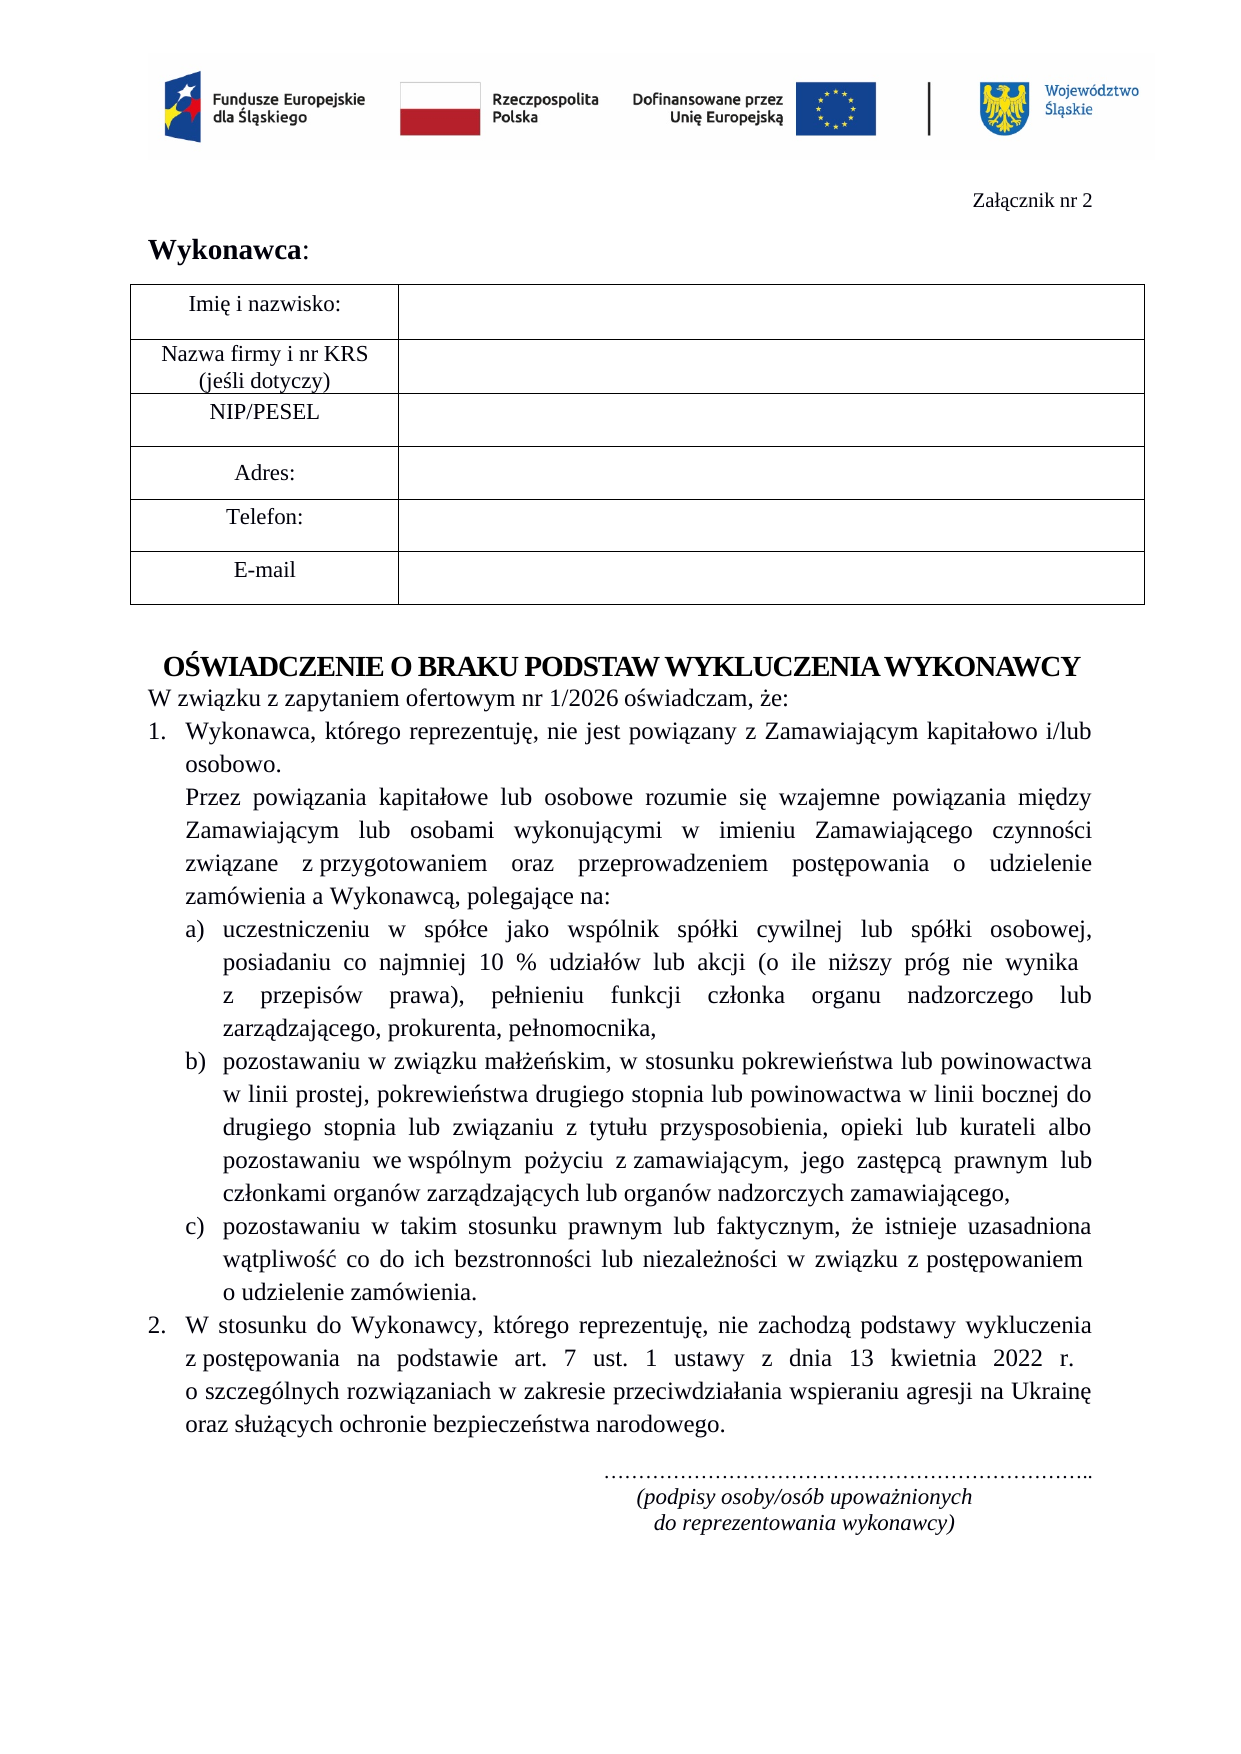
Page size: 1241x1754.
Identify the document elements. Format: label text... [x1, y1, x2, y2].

text do reprezentowania wykonawcy) [516, 1509, 1093, 1536]
text Wykonawca: [148, 232, 1093, 265]
table_cell Nazwa firmy i nr KRS (jeśli dotyczy) [131, 340, 398, 393]
table_cell [399, 552, 1144, 604]
list uczestniczeniu w spółce jako wspólnik spółki cywilnej lub spółki osobowej, posiadaniu co najmniej 10 % udziałów lub akcji (o ile niższy próg nie wynika z przepisów prawa), pełnieniu funkcji członka organu nadzorczego lub zarządzającego, prokurenta, pełnomocnika, [185, 914, 1093, 1042]
table_cell NIP/PESEL [131, 394, 398, 446]
text W związku z zapytaniem ofertowym nr 1/2026 oświadczam, że: [148, 683, 1093, 711]
text …………………………………………………………….. [148, 1459, 1093, 1483]
text Załącznik nr 2 [148, 188, 1093, 212]
table_cell [399, 340, 1144, 393]
table_header [399, 285, 1144, 339]
table_cell E-mail [131, 552, 398, 604]
table_cell Adres: [131, 447, 398, 498]
list Wykonawca, którego reprezentuję, nie jest powiązany z Zamawiającym kapitałowo i/lub osobowo. Przez powiązania kapitałowe lub osobowe rozumie się wzajemne powiązania między Zamawiającym lub osobami wykonującymi w imieniu Zamawiającego czynności związane z przygotowaniem oraz przeprowadzeniem postępowania o udzielenie zamówienia a Wykonawcą, polegające na: [148, 716, 1093, 910]
table_cell [399, 394, 1144, 446]
list pozostawaniu w takim stosunku prawnym lub faktycznym, że istnieje uzasadniona wątpliwość co do ich bezstronności lub niezależności w związku z postępowaniem o udzielenie zamówienia. [185, 1211, 1093, 1306]
list W stosunku do Wykonawcy, którego reprezentuję, nie zachodzą podstawy wykluczenia z postępowania na podstawie art. 7 ust. 1 ustawy z dnia 13 kwietnia 2022 r. o szczególnych rozwiązaniach w zakresie przeciwdziałania wspieraniu agresji na Ukrainę oraz służących ochronie bezpieczeństwa narodowego. [148, 1310, 1093, 1438]
table_cell [399, 500, 1144, 551]
table_header Imię i nazwisko: [131, 285, 398, 339]
text (podpisy osoby/osób upoważnionych [516, 1483, 1093, 1509]
title OŚWIADCZENIE O BRAKU PODSTAW WYKLUCZENIA WYKONAWCY [148, 649, 1093, 683]
picture [148, 53, 1155, 160]
table_cell [399, 447, 1144, 498]
list pozostawaniu w związku małżeńskim, w stosunku pokrewieństwa lub powinowactwa w linii prostej, pokrewieństwa drugiego stopnia lub powinowactwa w linii bocznej do drugiego stopnia lub związaniu z tytułu przysposobienia, opieki lub kurateli albo pozostawaniu we wspólnym pożyciu z zamawiającym, jego zastępcą prawnym lub członkami organów zarządzających lub organów nadzorczych zamawiającego, [185, 1046, 1093, 1207]
table_cell Telefon: [131, 500, 398, 551]
